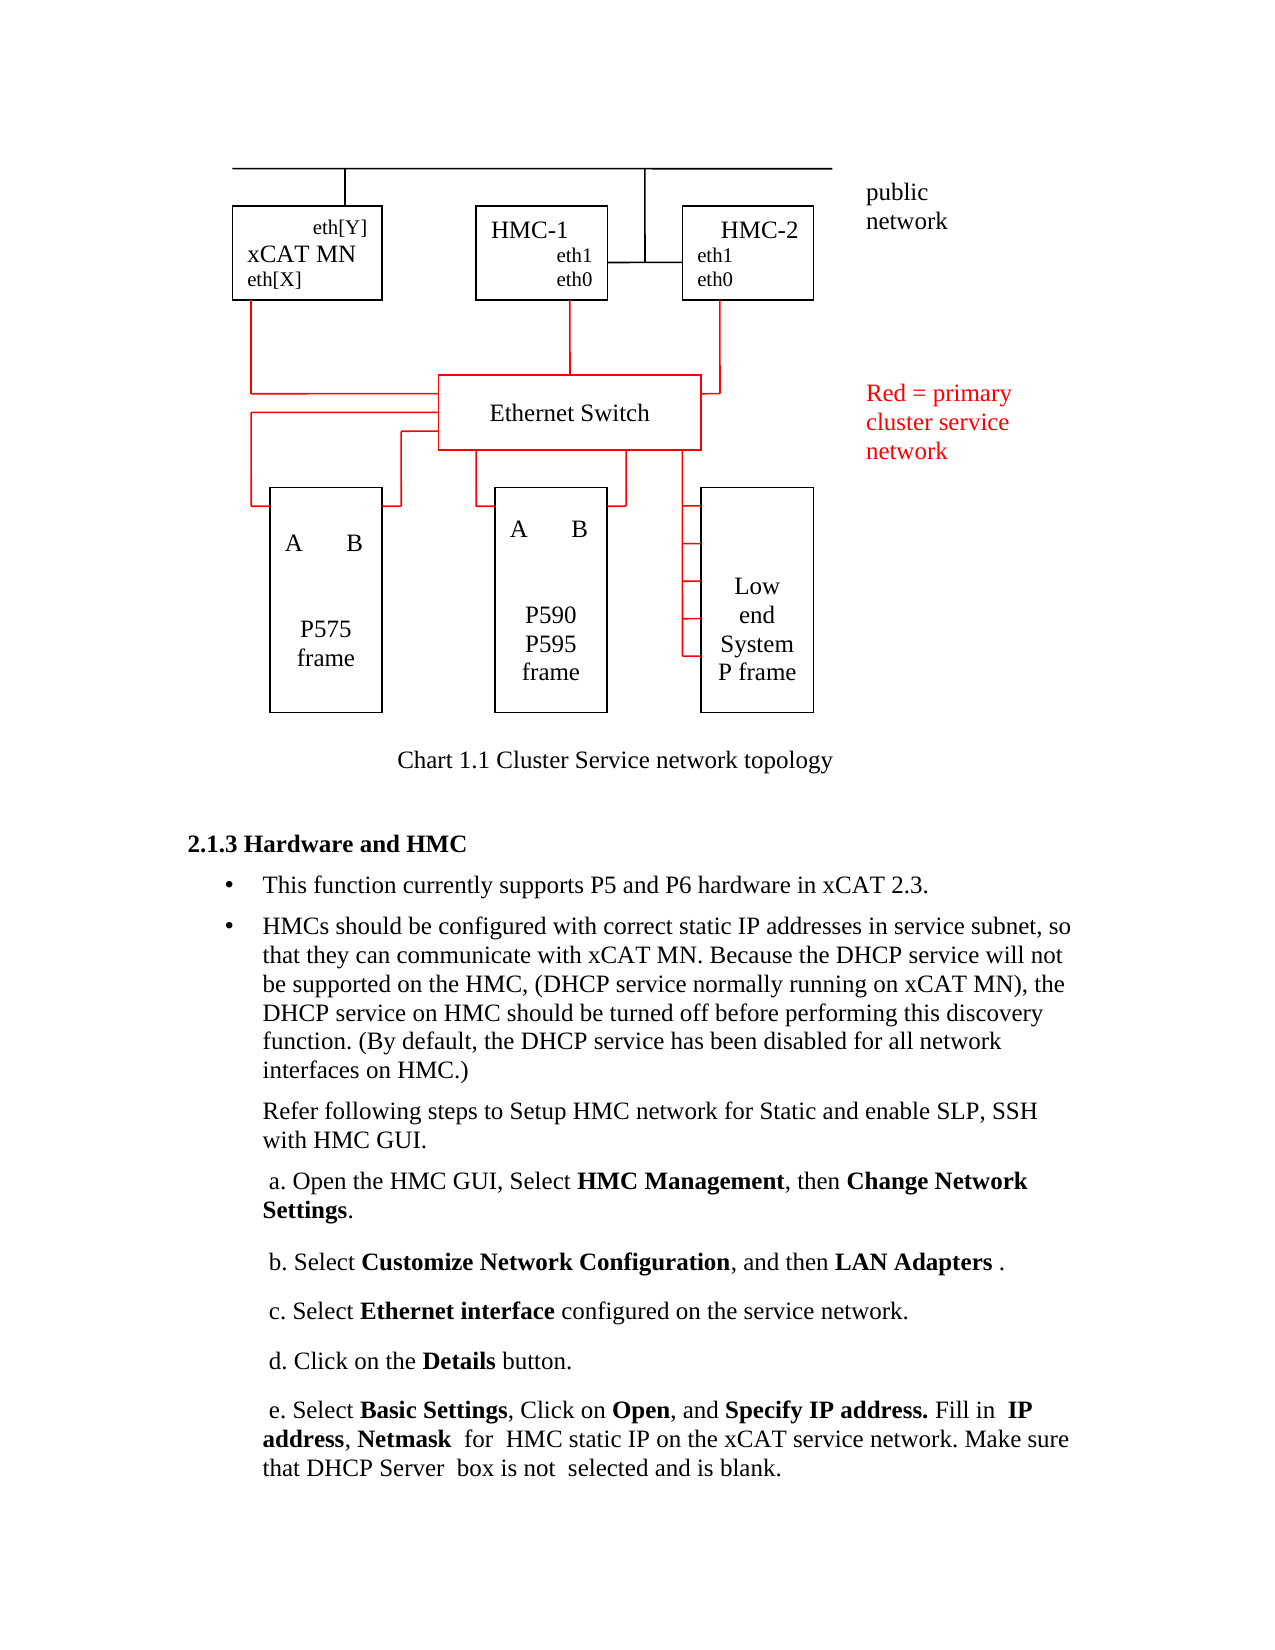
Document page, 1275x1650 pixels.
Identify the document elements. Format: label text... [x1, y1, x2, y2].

text Refer following steps to Setup HMC network for Static and enable SLP, SSH with HMC GUI. [262, 1096, 1087, 1154]
text d. Click on the Details button. [262, 1346, 1087, 1375]
text b. Select Customize Network Configuration, and then LAN Adapters . [262, 1247, 1087, 1276]
list This function currently supports P5 and P6 hardware in xCAT 2.3. [225, 870, 1087, 899]
list HMCs should be configured with correct static IP addresses in service subnet, so that they can communicate with xCAT MN. Because the DHCP service will not be supported on the HMC, (DHCP service normally running on xCAT MN), the DHCP service on HMC should be turned off before performing this discovery function. (By default, the DHCP service has been disabled for all network interfaces on HMC.) [225, 911, 1087, 1084]
text a. Open the HMC GUI, Select HMC Management, then Change Network Settings. [262, 1166, 1087, 1224]
text c. Select Ethernet interface configured on the service network. [262, 1296, 1087, 1325]
text 2.1.3 Hardware and HMC [187, 829, 1087, 858]
text e. Select Basic Settings, Click on Open, and Specify IP address. Fill in IP address, Netmask for HMC static IP on the xCAT service network. Make sure that DHCP Server box is not selected and is blank. [262, 1396, 1087, 1482]
